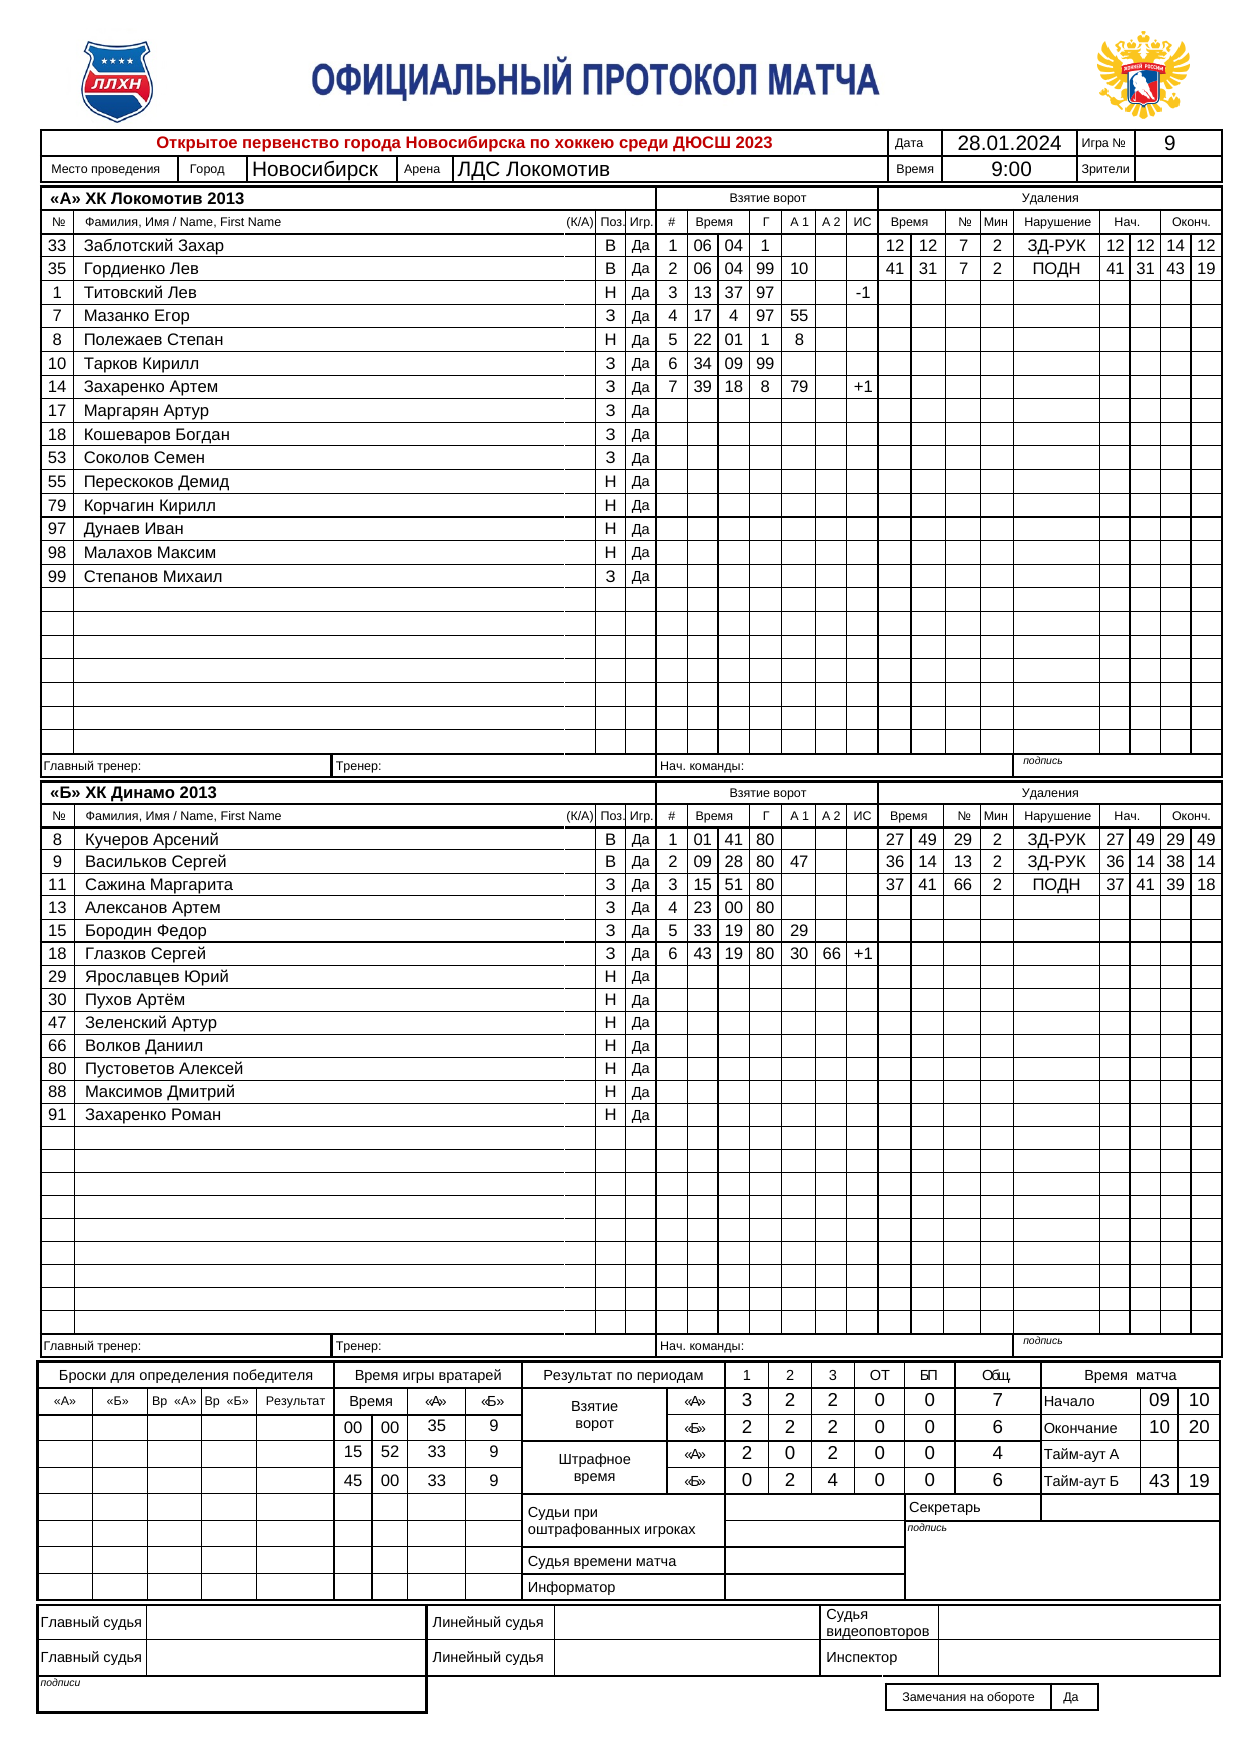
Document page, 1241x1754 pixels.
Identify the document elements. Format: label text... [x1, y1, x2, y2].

table_cell [688, 1127, 717, 1149]
table_cell [1192, 470, 1221, 493]
table_cell [946, 352, 980, 374]
table_cell [1014, 541, 1099, 564]
table_cell 35 [42, 257, 73, 280]
table_cell [879, 565, 910, 587]
table_cell [42, 707, 73, 729]
table_cell 1 [657, 235, 687, 256]
table_cell [1131, 1127, 1160, 1149]
table_cell [93, 1468, 147, 1493]
table_cell 10 [782, 257, 815, 280]
table_cell 31 [912, 257, 945, 280]
table_cell 17 [688, 305, 717, 327]
table_cell [1192, 1012, 1221, 1033]
table_cell [981, 399, 1013, 422]
table_header 9 [1136, 131, 1221, 155]
table_cell [912, 636, 945, 658]
table_cell [596, 1196, 625, 1218]
table_cell [912, 1219, 943, 1241]
table_cell [565, 920, 595, 941]
table_cell А 1 [782, 805, 815, 826]
table_cell [816, 874, 846, 895]
table_cell [1014, 730, 1099, 753]
table_cell [719, 989, 749, 1011]
table_cell 2 [769, 1468, 811, 1493]
table_cell Инспектор [821, 1640, 938, 1675]
table_cell [1192, 636, 1221, 658]
table_cell [1014, 305, 1099, 327]
table_cell [782, 423, 815, 445]
table_cell [565, 612, 595, 634]
table_cell [1192, 352, 1221, 374]
table_cell 23 [688, 896, 717, 918]
table_cell [1014, 1242, 1099, 1264]
table_cell [657, 541, 687, 564]
table_cell [202, 1521, 256, 1546]
table_cell [879, 1219, 910, 1241]
table_cell [946, 494, 980, 516]
table_cell -1 [847, 281, 877, 303]
table_cell [688, 1173, 717, 1195]
table_cell Дунаев Иван [74, 518, 564, 540]
table_cell Судья видеоповторов [821, 1606, 938, 1639]
table_cell [946, 281, 980, 303]
table_cell [719, 565, 749, 587]
table_cell [879, 1012, 910, 1033]
table_cell [1192, 446, 1221, 469]
table_cell А 1 [782, 211, 815, 233]
table_cell [657, 683, 687, 706]
table_cell [688, 446, 717, 469]
table_cell [39, 1494, 92, 1520]
table_cell [879, 423, 910, 445]
table_cell [816, 659, 846, 682]
table_cell [782, 896, 815, 918]
table_cell [879, 636, 910, 658]
table_cell ИС [847, 805, 877, 826]
table_cell [879, 352, 910, 374]
table_cell «Б» [668, 1468, 724, 1493]
table_cell [688, 636, 717, 658]
table_cell [782, 989, 815, 1011]
table_cell Н [596, 494, 625, 516]
table_cell [726, 1495, 904, 1520]
table_cell [719, 636, 749, 658]
table_cell 7 [42, 305, 73, 327]
table_cell Кошеваров Богдан [74, 423, 564, 445]
table_cell 3 [726, 1389, 768, 1413]
table_cell [688, 1311, 717, 1333]
table_cell [1192, 541, 1221, 564]
table_cell [93, 1521, 147, 1546]
table_cell Да [626, 1104, 655, 1126]
table_cell [1192, 1173, 1221, 1195]
table_cell [782, 1058, 815, 1079]
table_cell [1192, 683, 1221, 706]
table_cell [981, 1219, 1013, 1241]
table_cell 18 [42, 423, 73, 445]
table_cell [879, 305, 910, 327]
table_cell Нарушение [1014, 211, 1099, 233]
table_cell [816, 896, 846, 918]
table_cell [719, 423, 749, 445]
table_cell [657, 470, 687, 493]
table_cell [596, 1150, 625, 1172]
table_cell З [596, 874, 625, 895]
table_cell [1192, 1265, 1221, 1287]
table_cell [688, 1012, 717, 1033]
table_cell [1100, 1012, 1129, 1033]
table_cell [816, 1058, 846, 1079]
table_cell [596, 1219, 625, 1241]
table_cell [946, 446, 980, 469]
table_cell [626, 1173, 655, 1195]
table_cell [879, 1081, 910, 1103]
table_cell [816, 989, 846, 1011]
table_cell [719, 1288, 749, 1310]
table_cell [257, 1494, 333, 1520]
table_cell 0 [769, 1442, 811, 1467]
table_cell [657, 1242, 687, 1264]
table_cell Нач. команды: [657, 1335, 1012, 1356]
table_cell [1131, 588, 1160, 611]
table_cell 18 [42, 943, 74, 964]
table_cell [1161, 966, 1190, 987]
table_cell [879, 1058, 910, 1079]
table_cell 0 [726, 1468, 768, 1493]
table_cell [202, 1468, 256, 1493]
table_cell [879, 494, 910, 516]
table_cell [912, 565, 945, 587]
table_cell Главный тренер: [42, 1335, 330, 1356]
table_cell [1014, 1219, 1099, 1241]
table_cell Гордиенко Лев [74, 257, 564, 280]
table_cell 91 [42, 1104, 74, 1126]
table_cell 7 [657, 376, 687, 398]
table_cell Да [626, 494, 655, 516]
table_cell [42, 1219, 74, 1241]
table_cell Полежаев Степан [74, 328, 564, 351]
table_cell [1192, 305, 1221, 327]
table_cell 6 [657, 943, 687, 964]
table_cell 0 [855, 1442, 904, 1467]
table_cell [626, 707, 655, 729]
table_cell З [596, 565, 625, 587]
table_cell [879, 1127, 910, 1149]
table_cell [912, 1265, 943, 1287]
table_cell 30 [782, 943, 815, 964]
table_cell [782, 707, 815, 729]
table_cell [782, 683, 815, 706]
table_cell [626, 588, 655, 611]
table_cell [847, 730, 877, 753]
table_cell [1014, 1012, 1099, 1033]
table_cell [596, 612, 625, 634]
table_cell [1014, 1081, 1099, 1103]
table_cell [565, 352, 595, 374]
table_cell Штрафное время [523, 1442, 666, 1493]
table_cell [782, 1288, 815, 1310]
table_cell [596, 636, 625, 658]
table_cell Титовский Лев [74, 281, 564, 303]
table_cell [1014, 636, 1099, 658]
table_cell 12 [912, 235, 945, 256]
table_cell 14 [1131, 850, 1160, 872]
table_cell [75, 1219, 564, 1241]
table_cell 4 [657, 896, 687, 918]
table_cell [944, 1104, 980, 1126]
table_cell [912, 1035, 943, 1057]
table_cell [981, 1173, 1013, 1195]
table_cell [596, 1242, 625, 1264]
table_cell [944, 1081, 980, 1103]
table_cell [74, 683, 564, 706]
table_cell [782, 588, 815, 611]
table_cell [1161, 565, 1190, 587]
table_cell [782, 281, 815, 303]
table_cell 2 [981, 257, 1013, 280]
table_cell [750, 446, 781, 469]
table_cell [1014, 1104, 1099, 1126]
table_cell [1100, 966, 1129, 987]
table_cell [1100, 376, 1129, 398]
table_cell [981, 281, 1013, 303]
table_cell 0 [855, 1389, 904, 1413]
table_cell [1161, 1219, 1190, 1241]
table_cell [1014, 966, 1099, 987]
table_cell Н [596, 328, 625, 351]
table_cell 2 [812, 1389, 854, 1413]
table_cell [1131, 518, 1160, 540]
table_cell Зеленский Артур [75, 1012, 564, 1033]
table_cell [719, 446, 749, 469]
table_cell 4 [956, 1442, 1040, 1467]
table_cell [148, 1521, 201, 1546]
table_cell [1161, 1288, 1190, 1310]
table_cell № [946, 211, 980, 233]
table_cell [1161, 376, 1190, 398]
table_cell [912, 328, 945, 351]
table_cell 04 [719, 257, 749, 280]
table_header Открытое первенство города Новосибирска по хоккею среди ДЮСШ 2023 [42, 131, 887, 155]
table_cell [1161, 1196, 1190, 1218]
table_cell [981, 1311, 1013, 1333]
table_cell подпись [1014, 755, 1221, 776]
table_cell 79 [782, 376, 815, 398]
table_cell Время [335, 1389, 407, 1413]
table_header Время игры вратарей [335, 1363, 521, 1387]
table_cell [373, 1547, 407, 1573]
table_cell [657, 1035, 687, 1057]
table_cell [816, 588, 846, 611]
table_cell Н [596, 966, 625, 987]
table_cell Н [596, 1081, 625, 1103]
table_cell 14 [912, 850, 943, 872]
table_cell [1014, 659, 1099, 682]
table_cell 14 [42, 376, 73, 398]
table_cell [847, 1127, 877, 1149]
table_cell [1131, 352, 1160, 374]
table_cell [847, 850, 877, 872]
table_cell [816, 518, 846, 540]
table_cell [657, 1219, 687, 1241]
table_cell [1161, 1058, 1190, 1079]
table_cell [1100, 541, 1129, 564]
table_cell [42, 730, 73, 753]
table_cell [39, 1521, 92, 1546]
table_cell [750, 1242, 781, 1264]
table_cell «Б » [466, 1389, 521, 1413]
table_cell [847, 636, 877, 658]
table_cell [42, 1265, 74, 1287]
table_cell 2 [726, 1442, 768, 1467]
table_cell [847, 829, 877, 849]
table_cell [1131, 1173, 1160, 1195]
table_cell [1131, 281, 1160, 303]
table_cell [1131, 730, 1160, 753]
table_cell 43 [1161, 257, 1190, 280]
table_cell [912, 281, 945, 303]
table_cell 4 [719, 305, 749, 327]
table_cell [847, 1265, 877, 1287]
table_cell 10 [1179, 1389, 1219, 1413]
table_cell [565, 257, 595, 280]
table_cell [74, 659, 564, 682]
table_cell [782, 1311, 815, 1333]
table_cell 49 [912, 829, 943, 849]
table_cell [1014, 281, 1099, 303]
table_cell 13 [688, 281, 717, 303]
table_cell 09 [688, 850, 717, 872]
table_cell [565, 707, 595, 729]
table_cell [944, 1127, 980, 1149]
table_cell 45 [335, 1468, 371, 1493]
table_cell Линейный судья [428, 1606, 554, 1639]
table_cell Васильков Сергей [75, 850, 564, 872]
table_cell [202, 1494, 256, 1520]
table_cell Арена [398, 157, 452, 181]
table_cell 33 [408, 1441, 465, 1467]
table_cell [1161, 707, 1190, 729]
table_cell Н [596, 1035, 625, 1057]
table_cell 7 [956, 1389, 1040, 1413]
table_cell № [42, 805, 74, 826]
table_cell [688, 1219, 717, 1241]
table_cell [782, 1219, 815, 1241]
table_cell 01 [719, 328, 749, 351]
table_cell [879, 683, 910, 706]
table_cell [1014, 1196, 1099, 1218]
table_cell [981, 305, 1013, 327]
table_cell [981, 896, 1013, 918]
table_cell 18 [719, 376, 749, 398]
table_cell [816, 1150, 846, 1172]
table_cell 43 [1141, 1468, 1177, 1493]
table_cell 33 [688, 920, 717, 941]
table_cell [981, 920, 1013, 941]
table_cell 2 [726, 1415, 768, 1440]
table_cell Да [626, 850, 655, 872]
table_cell Мазанко Егор [74, 305, 564, 327]
table_cell [981, 730, 1013, 753]
table_cell 41 [912, 874, 943, 895]
table_cell Да [626, 281, 655, 303]
table_cell [750, 659, 781, 682]
table_cell [1014, 399, 1099, 422]
table_cell [847, 659, 877, 682]
table_cell [1161, 328, 1190, 351]
table_cell [847, 1219, 877, 1241]
table_cell [879, 707, 910, 729]
table_cell [565, 943, 595, 964]
table_cell 31 [1131, 257, 1160, 280]
table_cell Время [879, 211, 945, 233]
table_cell [657, 1311, 687, 1333]
table_cell А 2 [816, 805, 846, 826]
table_cell [719, 1104, 749, 1126]
table_cell [688, 612, 717, 634]
table_cell [1161, 1012, 1190, 1033]
table_cell [657, 989, 687, 1011]
table_cell [565, 1196, 595, 1218]
table_header 28.01.2024 [943, 131, 1076, 155]
table_cell Секретарь [906, 1495, 1040, 1520]
table_cell [74, 730, 564, 753]
table_cell [981, 636, 1013, 658]
table_cell Маргарян Артур [74, 399, 564, 422]
table_cell [847, 1150, 877, 1172]
table_cell [596, 1127, 625, 1149]
table_cell В [596, 850, 625, 872]
table_cell Тайм-аут А [1042, 1441, 1140, 1467]
table_cell [946, 707, 980, 729]
table_cell Малахов Максим [74, 541, 564, 564]
table_cell [782, 612, 815, 634]
table_cell 28 [719, 850, 749, 872]
table_cell [1100, 423, 1129, 445]
table_cell 00 [373, 1416, 407, 1440]
table_cell Главный тренер: [42, 755, 330, 776]
table_cell 80 [750, 829, 781, 849]
table_cell [1192, 943, 1221, 964]
table_cell [1161, 281, 1190, 303]
table_cell [1131, 1035, 1160, 1057]
table_cell Да [626, 328, 655, 351]
table_cell [1131, 423, 1160, 445]
table_cell 29 [1161, 829, 1190, 849]
table_cell [75, 1242, 564, 1264]
table_cell [39, 1468, 92, 1493]
table_cell [1161, 896, 1190, 918]
table_cell 80 [750, 896, 781, 918]
table_cell Нарушение [1014, 805, 1099, 826]
table_cell [1161, 920, 1190, 941]
table_cell [912, 494, 945, 516]
table_cell Да [626, 989, 655, 1011]
table_cell [565, 305, 595, 327]
table_cell [1192, 1127, 1221, 1149]
table_cell 8 [750, 376, 781, 398]
table_cell [879, 1311, 910, 1333]
table_cell [1131, 1081, 1160, 1103]
table_cell [373, 1574, 407, 1599]
table_cell [257, 1468, 333, 1493]
table_cell [42, 1288, 74, 1310]
table_cell [912, 518, 945, 540]
table_cell 2 [981, 829, 1013, 849]
table_cell [719, 1058, 749, 1079]
table_cell [782, 518, 815, 540]
table_cell [726, 1548, 904, 1573]
table_cell 41 [719, 829, 749, 849]
table_cell Да [626, 446, 655, 469]
table_cell [1161, 1311, 1190, 1333]
table_cell [688, 565, 717, 587]
table_cell [816, 281, 846, 303]
table_cell [1014, 1150, 1099, 1172]
table_cell [466, 1521, 521, 1546]
table_header 3 [812, 1363, 854, 1387]
table_cell [912, 1288, 943, 1310]
table_cell [750, 1127, 781, 1149]
table_cell Поз. [596, 805, 625, 826]
table_cell [883, 1677, 1220, 1681]
table_cell [912, 730, 945, 753]
table_cell [565, 1265, 595, 1287]
table_cell [912, 683, 945, 706]
table_cell [1100, 920, 1129, 941]
table_cell [847, 1012, 877, 1033]
table_cell 99 [42, 565, 73, 587]
table_cell [750, 989, 781, 1011]
table_cell Н [596, 1058, 625, 1079]
table_cell 0 [855, 1415, 904, 1440]
table_cell ЗД-РУК [1014, 829, 1099, 849]
table_cell 12 [879, 235, 910, 256]
table_cell [879, 1035, 910, 1057]
table_cell [565, 235, 595, 256]
table_cell [726, 1575, 904, 1599]
table_cell [75, 1150, 564, 1172]
table_cell [1161, 1265, 1190, 1287]
table_cell [75, 1311, 564, 1333]
table_header Результат по периодам [523, 1363, 724, 1387]
table_cell [1192, 896, 1221, 918]
table_cell № [944, 805, 980, 826]
table_cell [1192, 1219, 1221, 1241]
table_cell Н [596, 518, 625, 540]
table_cell [816, 920, 846, 941]
table_cell [1131, 446, 1160, 469]
table_cell Да [626, 896, 655, 918]
table_cell [93, 1416, 147, 1440]
table_cell [750, 707, 781, 729]
table_cell [1014, 1035, 1099, 1057]
table_cell [657, 494, 687, 516]
table_cell [847, 1104, 877, 1126]
table_cell [1014, 376, 1099, 398]
table_cell [93, 1574, 147, 1599]
table_header Время матча [1042, 1363, 1219, 1387]
table_cell [912, 1311, 943, 1333]
table_cell [202, 1574, 256, 1599]
table_cell 7 [946, 257, 980, 280]
table_cell [1161, 683, 1190, 706]
table_cell 30 [42, 989, 74, 1011]
table_cell Да [626, 399, 655, 422]
table_cell 19 [1179, 1468, 1219, 1493]
table_cell [565, 518, 595, 540]
table_cell [719, 399, 749, 422]
table_cell [981, 1265, 1013, 1287]
table_cell 80 [750, 850, 781, 872]
table_cell [847, 966, 877, 987]
table_cell [466, 1547, 521, 1573]
table_cell ЗД-РУК [1014, 235, 1099, 256]
table_cell [596, 683, 625, 706]
table_cell [1161, 518, 1190, 540]
table_cell [688, 1150, 717, 1172]
table_cell Судьи при оштрафованных игроках [523, 1495, 724, 1546]
table_cell 37 [1100, 874, 1129, 895]
table_cell [750, 541, 781, 564]
table_cell «А» [39, 1389, 92, 1413]
table_cell 66 [816, 943, 846, 964]
table_cell [816, 966, 846, 987]
table_cell [626, 636, 655, 658]
table_cell [565, 1242, 595, 1264]
table_cell [688, 518, 717, 540]
table_cell [944, 1196, 980, 1218]
table_cell [816, 257, 846, 280]
table_cell 39 [1161, 874, 1190, 895]
table_cell [879, 966, 910, 987]
table_cell [1131, 494, 1160, 516]
table_cell [750, 565, 781, 587]
table_cell 9 [466, 1416, 521, 1440]
table_cell Захаренко Артем [74, 376, 564, 398]
table_cell 12 [1192, 235, 1221, 256]
table_cell [335, 1494, 371, 1520]
table_cell подпись [906, 1522, 1219, 1599]
table_cell [1161, 1035, 1190, 1057]
table_cell [1131, 636, 1160, 658]
table_cell 33 [408, 1468, 465, 1493]
table_cell [1014, 494, 1099, 516]
table_cell [782, 1035, 815, 1057]
table_cell [42, 659, 73, 682]
table_cell [1100, 446, 1129, 469]
table_cell [1100, 494, 1129, 516]
table_cell [719, 659, 749, 682]
table_cell [750, 1311, 781, 1333]
table_cell [981, 683, 1013, 706]
table_cell # [657, 211, 687, 233]
table_cell З [596, 446, 625, 469]
table_cell Н [596, 281, 625, 303]
table_cell [750, 1196, 781, 1218]
table_cell [1014, 943, 1099, 964]
table_cell [879, 943, 910, 964]
table_cell ИС [847, 211, 877, 233]
table_cell [847, 1035, 877, 1057]
table_cell 06 [688, 257, 717, 280]
table_cell 15 [42, 920, 74, 941]
table_cell 01 [688, 829, 717, 849]
table_cell [1161, 305, 1190, 327]
table_cell 04 [719, 235, 749, 256]
table_cell [1014, 989, 1099, 1011]
table_cell 1 [750, 328, 781, 351]
table_cell [75, 1265, 564, 1287]
table_cell [688, 399, 717, 422]
table_cell [1131, 1150, 1160, 1172]
table_cell [596, 659, 625, 682]
table_cell [981, 1081, 1013, 1103]
table_cell [1192, 1058, 1221, 1079]
table_cell [42, 1242, 74, 1264]
table_cell [847, 1242, 877, 1264]
table_cell 13 [944, 850, 980, 872]
table_cell [816, 850, 846, 872]
table_cell [1014, 1173, 1099, 1195]
table_cell [1131, 328, 1160, 351]
table_cell 36 [1100, 850, 1129, 872]
table_cell [719, 707, 749, 729]
table_cell [1100, 1127, 1129, 1149]
table_cell В [596, 829, 625, 849]
table_cell [879, 896, 910, 918]
table_cell [1161, 352, 1190, 374]
table_cell [596, 1265, 625, 1287]
table_cell [782, 1242, 815, 1264]
table_cell Пустоветов Алексей [75, 1058, 564, 1079]
table_cell [93, 1494, 147, 1520]
table_cell [466, 1494, 521, 1520]
table_cell [1100, 1311, 1129, 1333]
table_cell [1014, 328, 1099, 351]
table_cell «А» [408, 1389, 465, 1413]
table_cell [657, 636, 687, 658]
table_cell [782, 966, 815, 987]
table_cell [1100, 1058, 1129, 1079]
table_cell [816, 423, 846, 445]
table_cell 99 [750, 352, 781, 374]
table_cell [565, 281, 595, 303]
table_header Броски для определения победителя [39, 1363, 333, 1387]
table_cell [750, 1012, 781, 1033]
table_cell [946, 423, 980, 445]
table_cell Максимов Дмитрий [75, 1081, 564, 1103]
table_cell [1100, 1173, 1129, 1195]
table_cell [1131, 1012, 1160, 1033]
table_cell [782, 541, 815, 564]
table_cell [1161, 494, 1190, 516]
table_cell [657, 612, 687, 634]
table_cell [1014, 446, 1099, 469]
table_cell [657, 1196, 687, 1218]
table_cell [879, 730, 910, 753]
table_cell [565, 588, 595, 611]
table_cell 52 [373, 1441, 407, 1467]
table_cell [565, 1081, 595, 1103]
table_cell Алексанов Артем [75, 896, 564, 918]
table_cell 3 [657, 281, 687, 303]
table_cell [750, 1150, 781, 1172]
table_cell [1014, 1311, 1099, 1333]
table_cell [847, 399, 877, 422]
table_cell [981, 1012, 1013, 1033]
table_cell [565, 399, 595, 422]
table_cell подписи [39, 1677, 425, 1711]
table_cell З [596, 943, 625, 964]
table_cell [1161, 588, 1190, 611]
table_cell [912, 541, 945, 564]
table_cell Место проведения [42, 157, 177, 181]
table_cell 34 [688, 352, 717, 374]
table_header «Б» ХК Динамо 2013 [42, 783, 655, 803]
table_cell [946, 470, 980, 493]
table_cell ЗД-РУК [1014, 850, 1099, 872]
table_cell [42, 1311, 74, 1333]
table_cell [879, 1150, 910, 1172]
table_cell [1014, 920, 1099, 941]
table_header Игра № [1078, 131, 1134, 155]
table_cell [1192, 989, 1221, 1011]
table_cell [1141, 1441, 1177, 1467]
table_cell [688, 1265, 717, 1287]
table_cell 80 [750, 943, 781, 964]
table_cell [816, 1288, 846, 1310]
table_cell [719, 1127, 749, 1149]
table_cell [946, 518, 980, 540]
table_cell [1014, 1288, 1099, 1310]
table_cell [719, 1173, 749, 1195]
table_cell [148, 1574, 201, 1599]
table_cell [944, 920, 980, 941]
table_cell Соколов Семен [74, 446, 564, 469]
table_cell Да [626, 829, 655, 849]
table_cell 3 [657, 874, 687, 895]
table_cell [946, 328, 980, 351]
table_cell Нач. [1100, 211, 1160, 233]
table_cell [657, 707, 687, 729]
table_header «А» ХК Локомотив 2013 [42, 188, 655, 209]
table_cell [847, 352, 877, 374]
table_cell Да [626, 565, 655, 587]
table_cell [782, 399, 815, 422]
table_cell [912, 1150, 943, 1172]
table_cell 27 [1100, 829, 1129, 849]
table_cell [719, 683, 749, 706]
table_cell Город [179, 157, 246, 181]
table_cell Да [626, 257, 655, 280]
table_cell [981, 1058, 1013, 1079]
table_cell [565, 565, 595, 587]
table_cell [148, 1468, 201, 1493]
table_cell [981, 423, 1013, 445]
table_cell [408, 1494, 465, 1520]
table_cell [565, 1173, 595, 1195]
table_cell [750, 1288, 781, 1310]
table_cell 66 [42, 1035, 74, 1057]
table_cell З [596, 305, 625, 327]
table_cell [1100, 1242, 1129, 1264]
table_cell [879, 1265, 910, 1287]
table_cell Время [889, 157, 941, 181]
table_cell [74, 707, 564, 729]
table_cell Информатор [523, 1575, 724, 1599]
table_cell Бородин Федор [75, 920, 564, 941]
table_cell [565, 874, 595, 895]
table_cell 0 [855, 1468, 904, 1493]
table_cell 2 [981, 850, 1013, 872]
table_cell [912, 1127, 943, 1149]
table_cell [946, 636, 980, 658]
table_cell [1100, 1150, 1129, 1172]
table_cell 10 [42, 352, 73, 374]
table_cell [981, 612, 1013, 634]
table_cell Да [626, 1058, 655, 1079]
table_cell [981, 1288, 1013, 1310]
table_cell [1161, 423, 1190, 445]
table_cell [626, 1265, 655, 1287]
table_cell 06 [688, 235, 717, 256]
table_cell 9 [466, 1468, 521, 1493]
table_cell [946, 305, 980, 327]
table_cell З [596, 376, 625, 398]
table_cell [657, 1173, 687, 1195]
table_cell [148, 1547, 201, 1573]
table_header Удаления [879, 783, 1221, 803]
table_cell [1161, 730, 1190, 753]
table_cell [1100, 305, 1129, 327]
table_cell [565, 1288, 595, 1310]
table_cell [879, 518, 910, 540]
table_cell Судья времени матча [523, 1548, 724, 1573]
table_cell [750, 683, 781, 706]
table_cell [1131, 1288, 1160, 1310]
table_cell [1131, 1219, 1160, 1241]
table_cell [879, 328, 910, 351]
table_cell [981, 1150, 1013, 1172]
table_cell [816, 1104, 846, 1126]
table_cell [912, 966, 943, 987]
table_cell [1192, 1150, 1221, 1172]
table_cell [1100, 281, 1129, 303]
table_cell [1161, 989, 1190, 1011]
table_cell [688, 1288, 717, 1310]
table_cell [912, 920, 943, 941]
table_cell подпись [1014, 1335, 1221, 1356]
table_cell [879, 281, 910, 303]
table_cell [1192, 328, 1221, 351]
table_cell 47 [782, 850, 815, 872]
table_cell [1161, 636, 1190, 658]
table_cell 0 [905, 1442, 954, 1467]
table_cell 37 [719, 281, 749, 303]
table_cell [847, 494, 877, 516]
table_cell [1131, 541, 1160, 564]
table_cell [750, 1173, 781, 1195]
table_cell [1014, 1265, 1099, 1287]
table_cell ПОДН [1014, 257, 1099, 280]
table_cell 4 [812, 1468, 854, 1493]
table_cell [944, 1219, 980, 1241]
table_cell [565, 494, 595, 516]
table_cell Нач. команды: [657, 755, 1012, 776]
table_cell [565, 446, 595, 469]
table_cell 49 [1131, 829, 1160, 849]
table_cell [719, 730, 749, 753]
table_cell [202, 1441, 256, 1467]
table_cell [596, 707, 625, 729]
table_header 1 [726, 1363, 768, 1387]
table_cell 9 [466, 1441, 521, 1467]
table_cell [750, 1058, 781, 1079]
table_cell Мин [981, 805, 1013, 826]
table_cell Да [626, 518, 655, 540]
table_cell [847, 328, 877, 351]
table_cell Н [596, 1012, 625, 1033]
table_cell [912, 943, 943, 964]
table_cell [1131, 376, 1160, 398]
table_cell [816, 1173, 846, 1195]
table_cell [1131, 565, 1160, 587]
table_cell [847, 707, 877, 729]
table_cell [750, 730, 781, 753]
table_cell [939, 1606, 1219, 1639]
table_cell [719, 1265, 749, 1287]
table_cell [847, 257, 877, 280]
table_cell 5 [657, 920, 687, 941]
table_cell [981, 1127, 1013, 1149]
table_cell [946, 730, 980, 753]
table_cell [816, 305, 846, 327]
table_cell ПОДН [1014, 874, 1099, 895]
table_cell Результат [257, 1389, 333, 1413]
table_cell [816, 376, 846, 398]
table_cell [981, 446, 1013, 469]
table_cell Линейный судья [428, 1640, 554, 1675]
table_cell [719, 1242, 749, 1264]
table_cell [688, 1035, 717, 1057]
table_cell [147, 1640, 425, 1675]
table_cell № [42, 211, 73, 233]
table_cell 2 [812, 1415, 854, 1440]
table_cell [657, 1288, 687, 1310]
table_cell [847, 1196, 877, 1218]
table_cell [719, 494, 749, 516]
table_header 2 [769, 1363, 811, 1387]
table_cell [1192, 1311, 1221, 1333]
table_cell [847, 1058, 877, 1079]
table_cell [1131, 989, 1160, 1011]
table_cell [879, 1196, 910, 1218]
table_cell Оконч. [1161, 805, 1221, 826]
table_cell Н [596, 470, 625, 493]
table_cell Тренер: [333, 1335, 655, 1356]
table_cell [912, 989, 943, 1011]
table_cell [879, 920, 910, 941]
table_cell [1192, 518, 1221, 540]
table_cell 1 [42, 281, 73, 303]
table_cell [981, 328, 1013, 351]
table_cell [946, 612, 980, 634]
table_cell [946, 399, 980, 422]
table_cell [1161, 659, 1190, 682]
table_cell Фамилия, Имя / Name, First Name [75, 805, 565, 826]
table_cell [1100, 989, 1129, 1011]
table_cell 12 [1131, 235, 1160, 256]
table_cell [750, 1104, 781, 1126]
table_cell 9 [42, 850, 74, 872]
table_cell [1100, 1196, 1129, 1218]
table_cell 10 [1141, 1415, 1177, 1440]
table_cell [981, 1242, 1013, 1264]
table_cell [1100, 612, 1129, 634]
table_header Замечания на обороте [887, 1685, 1050, 1709]
table_cell [1100, 707, 1129, 729]
table_cell 22 [688, 328, 717, 351]
table_cell 79 [42, 494, 73, 516]
table_cell [42, 1196, 74, 1218]
table_cell 80 [750, 874, 781, 895]
table_cell [1192, 659, 1221, 682]
table_cell [1100, 518, 1129, 540]
table_cell [1131, 305, 1160, 327]
table_cell Фамилия, Имя / Name, First Name [74, 211, 565, 233]
table_cell [1042, 1495, 1219, 1520]
table_cell Глазков Сергей [75, 943, 564, 964]
table_cell Да [626, 305, 655, 327]
table_cell [782, 1173, 815, 1195]
table_cell [782, 659, 815, 682]
table_cell [816, 1081, 846, 1103]
table_cell [75, 1196, 564, 1218]
table_cell [719, 966, 749, 987]
table_cell [719, 541, 749, 564]
table_cell [565, 541, 595, 564]
table_cell [657, 1104, 687, 1126]
table_cell [688, 659, 717, 682]
table_cell [626, 1219, 655, 1241]
table_cell 39 [688, 376, 717, 398]
table_cell [555, 1640, 819, 1675]
table_cell [1161, 541, 1190, 564]
table_cell 49 [1192, 829, 1221, 849]
table_cell [750, 470, 781, 493]
table_cell [816, 565, 846, 587]
table_cell [1014, 588, 1099, 611]
table_cell 14 [1161, 235, 1190, 256]
table_cell [657, 966, 687, 987]
table_cell Пухов Артём [75, 989, 564, 1011]
table_cell 15 [688, 874, 717, 895]
table_cell [1192, 612, 1221, 634]
table_cell [1014, 612, 1099, 634]
table_cell 80 [42, 1058, 74, 1079]
table_cell [596, 1288, 625, 1310]
table_cell 27 [879, 829, 910, 849]
table_cell [782, 1196, 815, 1218]
table_cell [912, 399, 945, 422]
table_cell 8 [782, 328, 815, 351]
table_cell 1 [657, 829, 687, 849]
table_cell [74, 636, 564, 658]
table_cell [93, 1547, 147, 1573]
table_header ОТ [855, 1363, 904, 1387]
table_cell [912, 352, 945, 374]
table_cell В [596, 235, 625, 256]
table_cell [816, 446, 846, 469]
table_cell [408, 1547, 465, 1573]
table_cell Да [626, 966, 655, 987]
table_cell 12 [1100, 235, 1129, 256]
table_cell [750, 423, 781, 445]
table_cell Да [626, 1081, 655, 1103]
table_cell [782, 1265, 815, 1287]
table_cell [688, 707, 717, 729]
table_cell А 2 [816, 211, 846, 233]
table_cell [688, 423, 717, 445]
table_cell [565, 636, 595, 658]
table_cell [816, 352, 846, 374]
table_cell [147, 1606, 425, 1639]
table_cell [1179, 1441, 1219, 1467]
table_cell [596, 588, 625, 611]
table_cell Главный судья [39, 1640, 146, 1675]
table_cell [816, 612, 846, 634]
table_cell 20 [1179, 1415, 1219, 1440]
table_cell Нач. [1100, 805, 1160, 826]
table_cell [944, 1035, 980, 1057]
table_cell [782, 1150, 815, 1172]
table_cell 29 [42, 966, 74, 987]
table_cell [912, 1242, 943, 1264]
table_cell [1161, 446, 1190, 469]
table_header Взятие ворот [657, 188, 877, 209]
table_cell 2 [657, 257, 687, 280]
table_cell [596, 1173, 625, 1195]
table_cell Вр «А» [148, 1389, 201, 1413]
table_cell 80 [750, 920, 781, 941]
table_cell [257, 1441, 333, 1467]
table_cell [428, 1677, 882, 1711]
table_cell [1131, 1196, 1160, 1218]
table_cell ЛДС Локомотив [454, 157, 887, 181]
table_cell [912, 588, 945, 611]
table_cell [688, 470, 717, 493]
table_cell [39, 1574, 92, 1599]
table_cell [75, 1173, 564, 1195]
table_cell [847, 1173, 877, 1195]
table_cell [42, 636, 73, 658]
table_cell 41 [1131, 874, 1160, 895]
table_cell [750, 966, 781, 987]
table_cell [565, 328, 595, 351]
table_cell [1014, 1127, 1099, 1149]
table_cell [782, 470, 815, 493]
table_cell [596, 1311, 625, 1333]
table_cell [816, 494, 846, 516]
table_cell [1192, 376, 1221, 398]
table_cell [688, 683, 717, 706]
table_cell [257, 1416, 333, 1440]
table_cell [750, 1035, 781, 1057]
table_cell [912, 1173, 943, 1195]
table_cell [42, 683, 73, 706]
table_cell [912, 1104, 943, 1126]
table_cell Тайм-аут Б [1042, 1468, 1140, 1493]
table_cell [782, 874, 815, 895]
table_cell [335, 1547, 371, 1573]
table_cell Главный судья [39, 1606, 146, 1639]
table_cell [1100, 683, 1129, 706]
table_cell [657, 588, 687, 611]
table_cell [565, 659, 595, 682]
table_cell [1100, 730, 1129, 753]
table_cell [257, 1521, 333, 1546]
table_cell Игр. [626, 805, 655, 826]
table_cell [42, 1173, 74, 1195]
table_cell [981, 1196, 1013, 1218]
table_cell [847, 423, 877, 445]
table_cell [750, 588, 781, 611]
table_cell [1192, 423, 1221, 445]
table_cell 00 [373, 1468, 407, 1493]
table_cell [944, 1150, 980, 1172]
table_cell [816, 1127, 846, 1149]
table_cell [944, 966, 980, 987]
table_cell Время [688, 211, 749, 233]
table_cell 99 [750, 257, 781, 280]
table_cell З [596, 423, 625, 445]
table_cell [565, 1012, 595, 1033]
table_cell 88 [42, 1081, 74, 1103]
table_cell 19 [719, 943, 749, 964]
table_header Общ. [956, 1363, 1040, 1387]
table_cell [1014, 707, 1099, 729]
table_cell 14 [1192, 850, 1221, 872]
table_cell [626, 1311, 655, 1333]
table_cell [912, 423, 945, 445]
table_cell [912, 659, 945, 682]
table_cell [1192, 730, 1221, 753]
table_cell [555, 1606, 819, 1639]
table_cell Ярославцев Юрий [75, 966, 564, 987]
table_cell [944, 943, 980, 964]
table_cell Да [626, 1012, 655, 1033]
table_cell 13 [42, 896, 74, 918]
table_cell [981, 352, 1013, 374]
table_cell [688, 1104, 717, 1126]
table_cell [750, 399, 781, 422]
table_cell [847, 470, 877, 493]
table_cell [719, 1196, 749, 1218]
table_cell [1131, 920, 1160, 941]
table_cell (К/А) [565, 211, 595, 233]
table_cell Н [596, 541, 625, 564]
table_cell Поз. [596, 211, 625, 233]
table_cell 2 [981, 235, 1013, 256]
table_cell [879, 1173, 910, 1195]
table_cell [847, 588, 877, 611]
table_cell [750, 612, 781, 634]
table_cell 38 [1161, 850, 1190, 872]
table_cell [981, 518, 1013, 540]
table_cell Да [626, 1035, 655, 1057]
table_cell [657, 518, 687, 540]
table_cell Г [750, 805, 781, 826]
table_cell [816, 541, 846, 564]
table_cell [847, 446, 877, 469]
table_cell [626, 730, 655, 753]
table_cell [847, 518, 877, 540]
table_cell [93, 1441, 147, 1467]
table_cell [565, 376, 595, 398]
table_cell [1192, 707, 1221, 729]
table_cell Время [879, 805, 943, 826]
table_cell [75, 1127, 564, 1149]
table_cell [1192, 1288, 1221, 1310]
table_cell [1131, 1265, 1160, 1287]
table_cell 15 [335, 1441, 371, 1467]
table_cell 19 [1192, 257, 1221, 280]
table_cell [1131, 1058, 1160, 1079]
table_cell [1161, 470, 1190, 493]
table_cell [1100, 588, 1129, 611]
table_cell [1131, 612, 1160, 634]
table_cell [657, 423, 687, 445]
table_cell 7 [946, 235, 980, 256]
table_cell [719, 1219, 749, 1241]
table_cell [981, 1035, 1013, 1057]
table_cell 19 [719, 920, 749, 941]
table_cell 9:00 [943, 157, 1076, 181]
table_cell [596, 730, 625, 753]
table_cell [782, 565, 815, 587]
table_cell [373, 1494, 407, 1520]
table_cell 36 [879, 850, 910, 872]
table_cell 66 [944, 874, 980, 895]
table_cell [816, 1219, 846, 1241]
table_cell Н [596, 989, 625, 1011]
table_cell [1100, 1035, 1129, 1057]
table_cell Степанов Михаил [74, 565, 564, 587]
table_cell 0 [905, 1415, 954, 1440]
table_cell [42, 612, 73, 634]
table_cell [1192, 1196, 1221, 1218]
table_cell [565, 1035, 595, 1057]
table_cell [148, 1441, 201, 1467]
table_cell Заблотский Захар [74, 235, 564, 256]
table_cell [1131, 470, 1160, 493]
table_cell [626, 1127, 655, 1149]
table_cell Да [626, 541, 655, 564]
table_cell [1014, 896, 1099, 918]
table_cell [1161, 943, 1190, 964]
table_cell 37 [879, 874, 910, 895]
table_cell [42, 1150, 74, 1172]
table_cell [1192, 399, 1221, 422]
table_cell 0 [905, 1468, 954, 1493]
table_cell 6 [956, 1468, 1040, 1493]
table_cell [879, 1104, 910, 1126]
table_cell [335, 1574, 371, 1599]
table_cell [879, 399, 910, 422]
table_cell [719, 1150, 749, 1172]
table_cell [657, 1058, 687, 1079]
table_cell [1014, 1058, 1099, 1079]
table_cell [626, 612, 655, 634]
table_cell [912, 896, 943, 918]
table_cell [1131, 399, 1160, 422]
table_cell [816, 1196, 846, 1218]
table_cell [1014, 565, 1099, 587]
table_cell «А» [668, 1442, 724, 1467]
table_cell [912, 376, 945, 398]
table_cell 0 [905, 1389, 954, 1413]
table_cell [1192, 920, 1221, 941]
table_cell [565, 730, 595, 753]
table_cell Игр. [626, 211, 655, 233]
table_cell Сажина Маргарита [75, 874, 564, 895]
table_cell 41 [1100, 257, 1129, 280]
table_cell Тренер: [333, 755, 655, 776]
table_cell [847, 1288, 877, 1310]
table_cell [657, 659, 687, 682]
table_cell Начало [1042, 1389, 1140, 1413]
table_cell [750, 1219, 781, 1241]
table_cell [981, 966, 1013, 987]
table_cell [847, 1311, 877, 1333]
table_cell [847, 874, 877, 895]
table_cell [782, 636, 815, 658]
table_cell «Б» [668, 1415, 724, 1440]
table_cell [688, 966, 717, 987]
table_cell [847, 896, 877, 918]
table_cell [879, 588, 910, 611]
table_cell [565, 966, 595, 987]
table_cell [626, 683, 655, 706]
table_cell [847, 565, 877, 587]
table_cell [946, 659, 980, 682]
table_cell Да [626, 920, 655, 941]
table_cell 33 [42, 235, 73, 256]
table_cell [879, 612, 910, 634]
table_cell Волков Даниил [75, 1035, 564, 1057]
table_cell [719, 470, 749, 493]
table_cell [657, 399, 687, 422]
table_cell [1014, 352, 1099, 374]
table_cell [148, 1416, 201, 1440]
table_cell [1100, 659, 1129, 682]
table_cell [782, 829, 815, 849]
table_cell 41 [879, 257, 910, 280]
table_cell (К/А) [565, 805, 595, 826]
table_cell Тарков Кирилл [74, 352, 564, 374]
table_cell 6 [956, 1415, 1040, 1440]
table_cell [1161, 1242, 1190, 1264]
table_cell Вр «Б» [202, 1389, 256, 1413]
table_cell [719, 1081, 749, 1103]
table_cell [1014, 683, 1099, 706]
table_cell [816, 235, 846, 256]
table_cell З [596, 399, 625, 422]
table_cell [408, 1521, 465, 1546]
table_cell [847, 235, 877, 256]
table_cell [847, 989, 877, 1011]
table_cell Захаренко Роман [75, 1104, 564, 1126]
table_cell [944, 1242, 980, 1264]
table_cell [565, 829, 595, 849]
table_cell [688, 989, 717, 1011]
table_cell [202, 1547, 256, 1573]
table_cell [1161, 1104, 1190, 1126]
table_cell [688, 1081, 717, 1103]
table_cell [1100, 1288, 1129, 1310]
table_cell [782, 446, 815, 469]
table_cell [912, 305, 945, 327]
table_cell 2 [769, 1389, 811, 1413]
table_cell [1014, 470, 1099, 493]
table_cell [1161, 1081, 1190, 1103]
table_cell [1192, 1104, 1221, 1126]
table_cell [944, 1012, 980, 1033]
table_cell [1131, 943, 1160, 964]
table_cell [1100, 896, 1129, 918]
table_cell [1161, 1127, 1190, 1149]
table_cell [879, 1288, 910, 1310]
table_cell [1099, 1682, 1220, 1711]
table_cell [1100, 470, 1129, 493]
table_cell [1100, 636, 1129, 658]
table_cell Да [626, 470, 655, 493]
table_cell [75, 1288, 564, 1310]
table_cell Оконч. [1161, 211, 1221, 233]
table_cell [565, 896, 595, 918]
table_cell [981, 989, 1013, 1011]
table_cell [1192, 1035, 1221, 1057]
table_cell [981, 588, 1013, 611]
table_cell [688, 1196, 717, 1218]
table_cell [944, 1288, 980, 1310]
table_cell [912, 612, 945, 634]
table_cell [944, 989, 980, 1011]
table_header Удаления [879, 188, 1221, 209]
table_cell [1192, 1242, 1221, 1264]
table_cell [1100, 352, 1129, 374]
table_cell [657, 565, 687, 587]
table_cell [657, 446, 687, 469]
table_header БП [905, 1363, 954, 1387]
table_cell [257, 1574, 333, 1599]
table_cell [1131, 1242, 1160, 1264]
table_cell [816, 730, 846, 753]
table_cell [657, 730, 687, 753]
table_cell [202, 1416, 256, 1440]
table_cell [726, 1521, 904, 1546]
table_cell [408, 1574, 465, 1599]
table_cell [944, 1058, 980, 1079]
table_cell 29 [782, 920, 815, 941]
table_cell Г [750, 211, 781, 233]
table_cell Мин [981, 211, 1013, 233]
table_cell [879, 446, 910, 469]
table_cell [816, 829, 846, 849]
table_cell [565, 470, 595, 493]
table_cell [657, 1081, 687, 1103]
table_cell [688, 730, 717, 753]
table_cell [816, 470, 846, 493]
table_cell [750, 518, 781, 540]
table_cell [719, 588, 749, 611]
table_cell [1161, 1150, 1190, 1172]
table_cell [626, 1242, 655, 1264]
table_cell [688, 541, 717, 564]
table_cell [981, 494, 1013, 516]
table_cell 35 [408, 1416, 465, 1440]
table_cell [944, 1173, 980, 1195]
table_cell [1131, 707, 1160, 729]
table_cell [946, 541, 980, 564]
table_cell Да [626, 235, 655, 256]
table_cell [912, 470, 945, 493]
table_cell [335, 1521, 371, 1546]
table_cell [1100, 1081, 1129, 1103]
table_cell [981, 376, 1013, 398]
table_cell [782, 730, 815, 753]
table_cell [1161, 1173, 1190, 1195]
table_header Взятие ворот [657, 783, 877, 803]
table_cell [39, 1441, 92, 1467]
table_cell [688, 1242, 717, 1264]
table_cell [816, 1311, 846, 1333]
table_cell [74, 612, 564, 634]
table_cell З [596, 920, 625, 941]
table_cell [626, 1196, 655, 1218]
table_cell [565, 1127, 595, 1149]
table_cell [981, 470, 1013, 493]
table_cell [565, 850, 595, 872]
table_cell [1161, 399, 1190, 422]
table_cell [1192, 966, 1221, 987]
table_cell [912, 446, 945, 469]
table_cell З [596, 352, 625, 374]
table_cell [816, 707, 846, 729]
table_cell 97 [42, 518, 73, 540]
table_cell [879, 1242, 910, 1264]
table_cell 09 [719, 352, 749, 374]
table_cell 09 [1141, 1389, 1177, 1413]
table_cell [879, 376, 910, 398]
table_cell [39, 1547, 92, 1573]
table_cell [565, 989, 595, 1011]
table_cell [1192, 1081, 1221, 1103]
table_cell Взятие ворот [523, 1389, 666, 1440]
table_cell 2 [981, 874, 1013, 895]
table_cell [879, 470, 910, 493]
table_cell [981, 659, 1013, 682]
table_cell Кучеров Арсений [75, 829, 564, 849]
table_cell [912, 1058, 943, 1079]
table_cell [981, 565, 1013, 587]
table_cell [750, 1265, 781, 1287]
table_cell З [596, 896, 625, 918]
table_cell [946, 565, 980, 587]
table_cell [816, 1012, 846, 1033]
table_cell [782, 1104, 815, 1126]
table_cell «Б» [93, 1389, 147, 1413]
table_cell [912, 707, 945, 729]
table_cell [847, 541, 877, 564]
table_cell 51 [719, 874, 749, 895]
table_cell [750, 494, 781, 516]
table_cell 55 [782, 305, 815, 327]
table_cell [946, 683, 980, 706]
table_cell 29 [944, 829, 980, 849]
table_cell [74, 588, 564, 611]
table_cell [1100, 1265, 1129, 1287]
table_cell Да [626, 874, 655, 895]
table_cell [565, 1058, 595, 1079]
table_cell [1100, 328, 1129, 351]
table_cell [981, 541, 1013, 564]
table_cell [626, 659, 655, 682]
table_cell [847, 683, 877, 706]
table_header Дата [889, 131, 941, 155]
table_cell [879, 989, 910, 1011]
table_cell [1192, 565, 1221, 587]
table_cell 47 [42, 1012, 74, 1033]
table_cell 00 [335, 1416, 371, 1440]
table_cell «А» [668, 1389, 724, 1413]
table_cell 00 [719, 896, 749, 918]
table_cell 98 [42, 541, 73, 564]
table_cell [657, 1150, 687, 1172]
table_cell Зрители [1078, 157, 1134, 181]
table_cell [912, 1081, 943, 1103]
table_cell [626, 1288, 655, 1310]
table_cell [1192, 281, 1221, 303]
table_cell [148, 1494, 201, 1520]
table_cell [782, 494, 815, 516]
table_cell [782, 1081, 815, 1103]
table_cell 2 [657, 850, 687, 872]
table_header Да [1052, 1685, 1097, 1709]
table_cell [39, 1416, 92, 1440]
table_cell [719, 1012, 749, 1033]
table_cell [944, 1265, 980, 1287]
table_cell [879, 541, 910, 564]
table_cell 17 [42, 399, 73, 422]
table_cell [1131, 659, 1160, 682]
table_cell 5 [657, 328, 687, 351]
table_cell 97 [750, 281, 781, 303]
table_cell Н [596, 1104, 625, 1126]
table_cell [879, 659, 910, 682]
table_cell [688, 588, 717, 611]
table_cell [847, 920, 877, 941]
table_cell Да [626, 943, 655, 964]
table_cell [782, 1127, 815, 1149]
table_cell [42, 1127, 74, 1149]
table_cell [1131, 1104, 1160, 1126]
table_cell [257, 1547, 333, 1573]
table_cell +1 [847, 943, 877, 964]
table_cell [782, 1012, 815, 1033]
table_cell [657, 1265, 687, 1287]
table_cell [816, 683, 846, 706]
table_cell [912, 1196, 943, 1218]
table_cell # [657, 805, 687, 826]
table_cell [944, 1311, 980, 1333]
table_cell [373, 1521, 407, 1546]
table_cell [1131, 896, 1160, 918]
table_cell 4 [657, 305, 687, 327]
table_cell [946, 588, 980, 611]
table_cell [981, 707, 1013, 729]
table_cell [816, 1242, 846, 1264]
table_cell 8 [42, 829, 74, 849]
table_cell Да [626, 423, 655, 445]
table_cell [565, 1311, 595, 1333]
table_cell [657, 1127, 687, 1149]
table_cell 1 [750, 235, 781, 256]
table_cell [1100, 1104, 1129, 1126]
table_cell [565, 1150, 595, 1172]
table_cell [1131, 1311, 1160, 1333]
table_cell [847, 305, 877, 327]
table_cell [816, 636, 846, 658]
table_cell [946, 376, 980, 398]
table_cell Окончание [1042, 1415, 1140, 1440]
table_cell [750, 1081, 781, 1103]
table_cell [719, 1311, 749, 1333]
table_cell 18 [1192, 874, 1221, 895]
table_cell [565, 423, 595, 445]
table_cell [981, 1104, 1013, 1126]
table_cell [719, 518, 749, 540]
table_cell 43 [688, 943, 717, 964]
table_cell Корчагин Кирилл [74, 494, 564, 516]
table_cell [565, 683, 595, 706]
table_cell 53 [42, 446, 73, 469]
table_cell [1192, 494, 1221, 516]
table_cell [1014, 423, 1099, 445]
table_cell Да [626, 376, 655, 398]
table_cell [466, 1574, 521, 1599]
table_cell В [596, 257, 625, 280]
table_cell [1100, 565, 1129, 587]
table_cell Да [626, 352, 655, 374]
table_cell Перескоков Демид [74, 470, 564, 493]
table_cell Время [688, 805, 749, 826]
table_cell Новосибирск [248, 157, 396, 181]
table_cell [1131, 683, 1160, 706]
table_cell [939, 1640, 1219, 1675]
table_cell [847, 612, 877, 634]
picture [5, 28, 1197, 129]
table_cell [750, 636, 781, 658]
table_cell [42, 588, 73, 611]
table_cell [1100, 399, 1129, 422]
table_cell [816, 1265, 846, 1287]
table_cell [816, 1035, 846, 1057]
table_cell [912, 1012, 943, 1033]
table_cell [816, 328, 846, 351]
table_cell [1100, 1219, 1129, 1241]
table_cell [782, 352, 815, 374]
table_cell 55 [42, 470, 73, 493]
table_cell [657, 1012, 687, 1033]
table_cell [816, 399, 846, 422]
table_cell [688, 1058, 717, 1079]
table_cell [1161, 612, 1190, 634]
table_cell 2 [769, 1415, 811, 1440]
table_cell [1192, 588, 1221, 611]
table_cell 2 [812, 1442, 854, 1467]
table_cell [565, 1219, 595, 1241]
table_cell [782, 235, 815, 256]
table_cell [981, 943, 1013, 964]
table_cell [565, 1104, 595, 1126]
table_cell [1131, 966, 1160, 987]
table_cell [1100, 943, 1129, 964]
table_cell 8 [42, 328, 73, 351]
table_cell 97 [750, 305, 781, 327]
table_cell [626, 1150, 655, 1172]
table_cell [847, 1081, 877, 1103]
table_cell [719, 1035, 749, 1057]
table_cell 6 [657, 352, 687, 374]
table_cell [944, 896, 980, 918]
table_cell 11 [42, 874, 74, 895]
table_cell [1014, 518, 1099, 540]
table_cell [719, 612, 749, 634]
table_cell [1136, 157, 1221, 181]
table_cell [688, 494, 717, 516]
table_cell +1 [847, 376, 877, 398]
